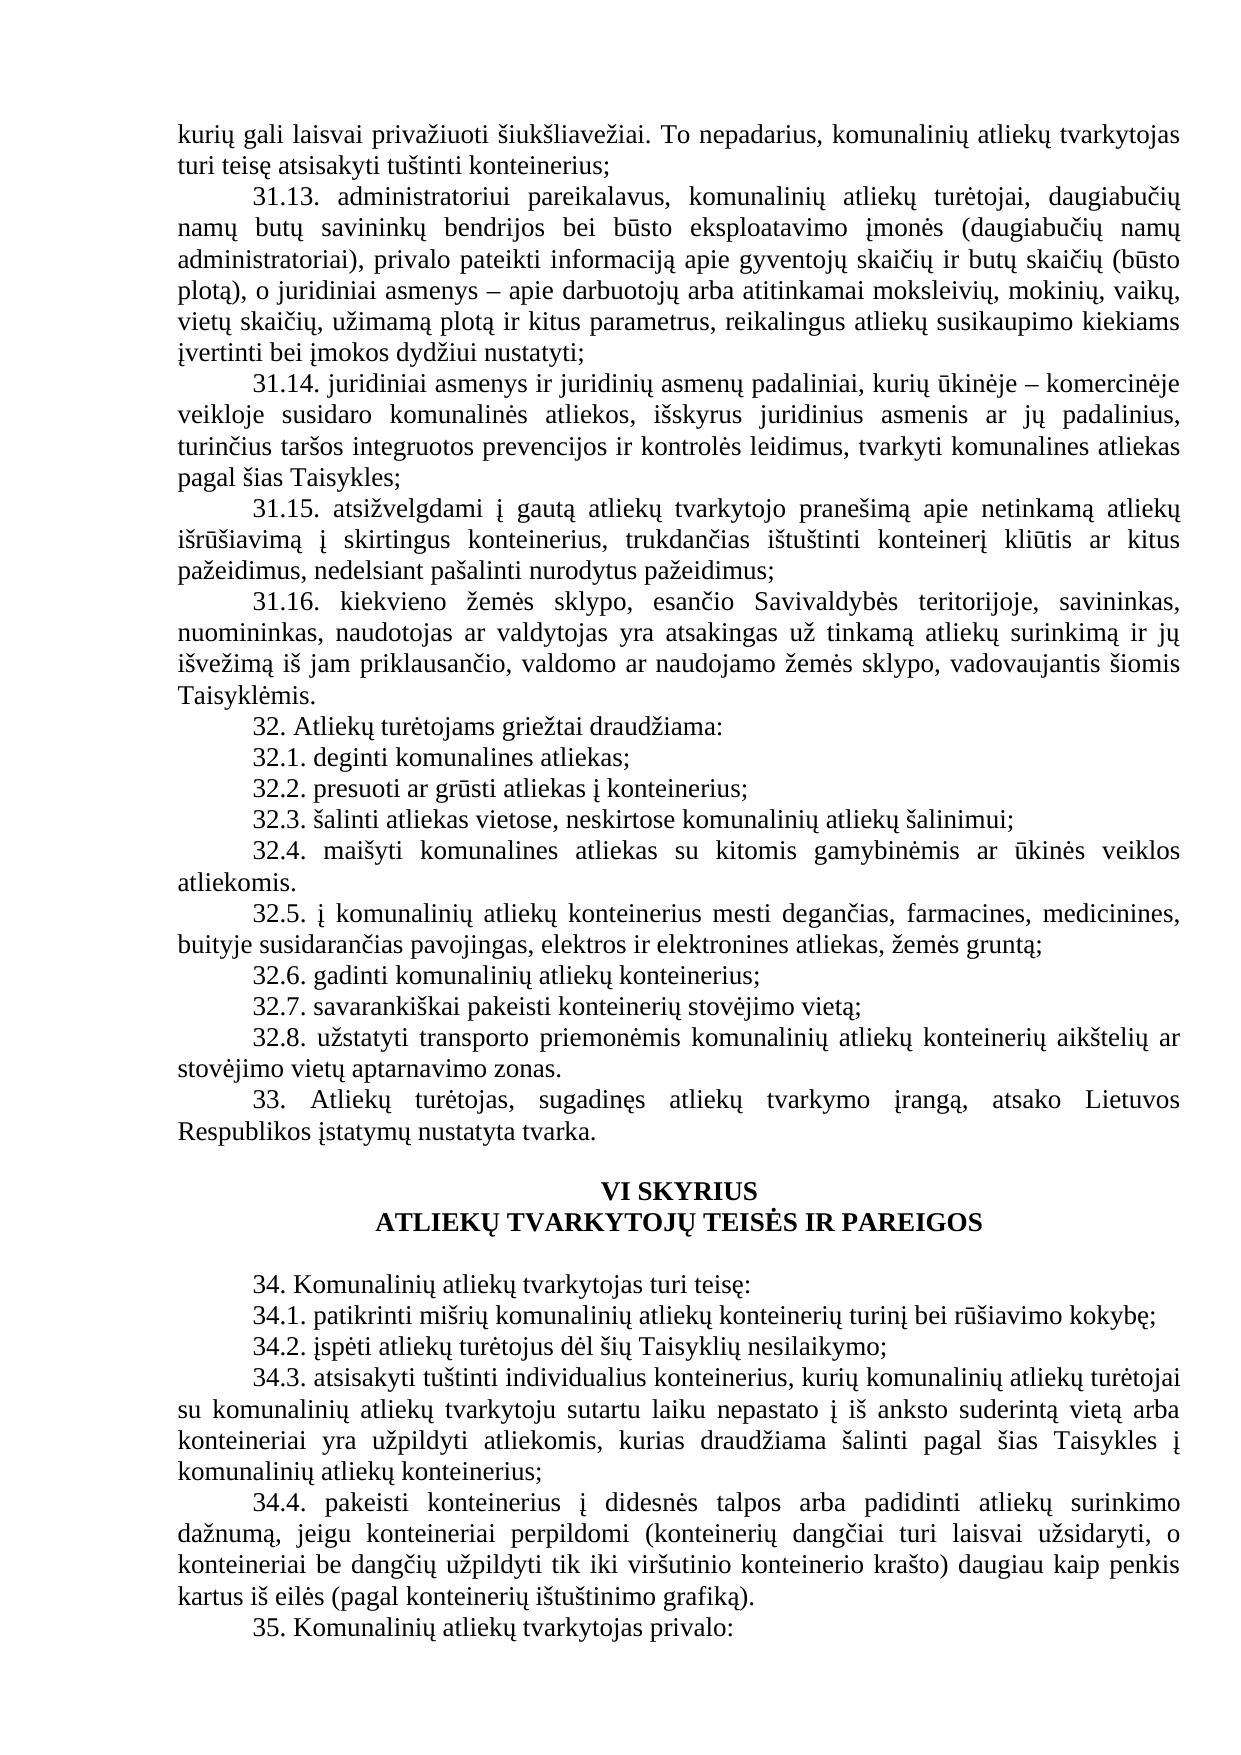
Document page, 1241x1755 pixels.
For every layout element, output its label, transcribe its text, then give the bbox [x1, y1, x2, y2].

text 32.3. šalinti atliekas vietose, neskirtose komunalinių atliekų šalinimui; [177, 803, 1181, 834]
text kurių gali laisvai privažiuoti šiukšliavežiai. To nepadarius, komunalinių atliekų tvarkytojas turi teisę atsisakyti tuštinti konteinerius; [177, 118, 1181, 180]
text 31.13. administratoriui pareikalavus, komunalinių atliekų turėtojai, daugiabučių namų butų savininkų bendrijos bei būsto eksploatavimo įmonės (daugiabučių namų administratoriai), privalo pateikti informaciją apie gyventojų skaičių ir butų skaičių (būsto plotą), o juridiniai asmenys – apie darbuotojų arba atitinkamai moksleivių, mokinių, vaikų, vietų skaičių, užimamą plotą ir kitus parametrus, reikalingus atliekų susikaupimo kiekiams įvertinti bei įmokos dydžiui nustatyti; [177, 180, 1181, 367]
text 32.6. gadinti komunalinių atliekų konteinerius; [177, 959, 1181, 990]
text 32.8. užstatyti transporto priemonėmis komunalinių atliekų konteinerių aikštelių ar stovėjimo vietų aptarnavimo zonas. [177, 1021, 1181, 1084]
text 32.5. į komunalinių atliekų konteinerius mesti degančias, farmacines, medicinines, buityje susidarančias pavojingas, elektros ir elektronines atliekas, žemės gruntą; [177, 897, 1181, 959]
text 31.15. atsižvelgdami į gautą atliekų tvarkytojo pranešimą apie netinkamą atliekų išrūšiavimą į skirtingus konteinerius, trukdančias ištuštinti konteinerį kliūtis ar kitus pažeidimus, nedelsiant pašalinti nurodytus pažeidimus; [177, 492, 1181, 585]
text 35. Komunalinių atliekų tvarkytojas privalo: [177, 1611, 1181, 1642]
text 33. Atliekų turėtojas, sugadinęs atliekų tvarkymo įrangą, atsako Lietuvos Respublikos įstatymų nustatyta tvarka. [177, 1084, 1181, 1146]
text 34.1. patikrinti mišrių komunalinių atliekų konteinerių turinį bei rūšiavimo kokybę; [177, 1299, 1181, 1330]
text 32.4. maišyti komunalines atliekas su kitomis gamybinėmis ar ūkinės veiklos atliekomis. [177, 834, 1181, 897]
text 34.4. pakeisti konteinerius į didesnės talpos arba padidinti atliekų surinkimo dažnumą, jeigu konteineriai perpildomi (konteinerių dangčiai turi laisvai užsidaryti, o konteineriai be dangčių užpildyti tik iki viršutinio konteinerio krašto) daugiau kaip penkis kartus iš eilės (pagal konteinerių ištuštinimo grafiką). [177, 1486, 1181, 1611]
text 31.16. kiekvieno žemės sklypo, esančio Savivaldybės teritorijoje, savininkas, nuomininkas, naudotojas ar valdytojas yra atsakingas už tinkamą atliekų surinkimą ir jų išvežimą iš jam priklausančio, valdomo ar naudojamo žemės sklypo, vadovaujantis šiomis Taisyklėmis. [177, 585, 1181, 710]
text 32. Atliekų turėtojams griežtai draudžiama: [177, 710, 1181, 741]
text 34. Komunalinių atliekų tvarkytojas turi teisę: [177, 1268, 1181, 1299]
text 32.1. deginti komunalines atliekas; [177, 741, 1181, 772]
text 32.7. savarankiškai pakeisti konteinerių stovėjimo vietą; [177, 990, 1181, 1021]
text VI SKYRIUS [177, 1175, 1181, 1206]
text 32.2. presuoti ar grūsti atliekas į konteinerius; [177, 772, 1181, 803]
text ATLIEKŲ TVARKYTOJŲ TEISĖS IR PAREIGOS [177, 1206, 1181, 1237]
text 34.2. įspėti atliekų turėtojus dėl šių Taisyklių nesilaikymo; [177, 1330, 1181, 1362]
text 34.3. atsisakyti tuštinti individualius konteinerius, kurių komunalinių atliekų turėtojai su komunalinių atliekų tvarkytoju sutartu laiku nepastato į iš anksto suderintą vietą arba konteineriai yra užpildyti atliekomis, kurias draudžiama šalinti pagal šias Taisykles į komunalinių atliekų konteinerius; [177, 1362, 1181, 1486]
text 31.14. juridiniai asmenys ir juridinių asmenų padaliniai, kurių ūkinėje – komercinėje veikloje susidaro komunalinės atliekos, išskyrus juridinius asmenis ar jų padalinius, turinčius taršos integruotos prevencijos ir kontrolės leidimus, tvarkyti komunalines atliekas pagal šias Taisykles; [177, 367, 1181, 492]
